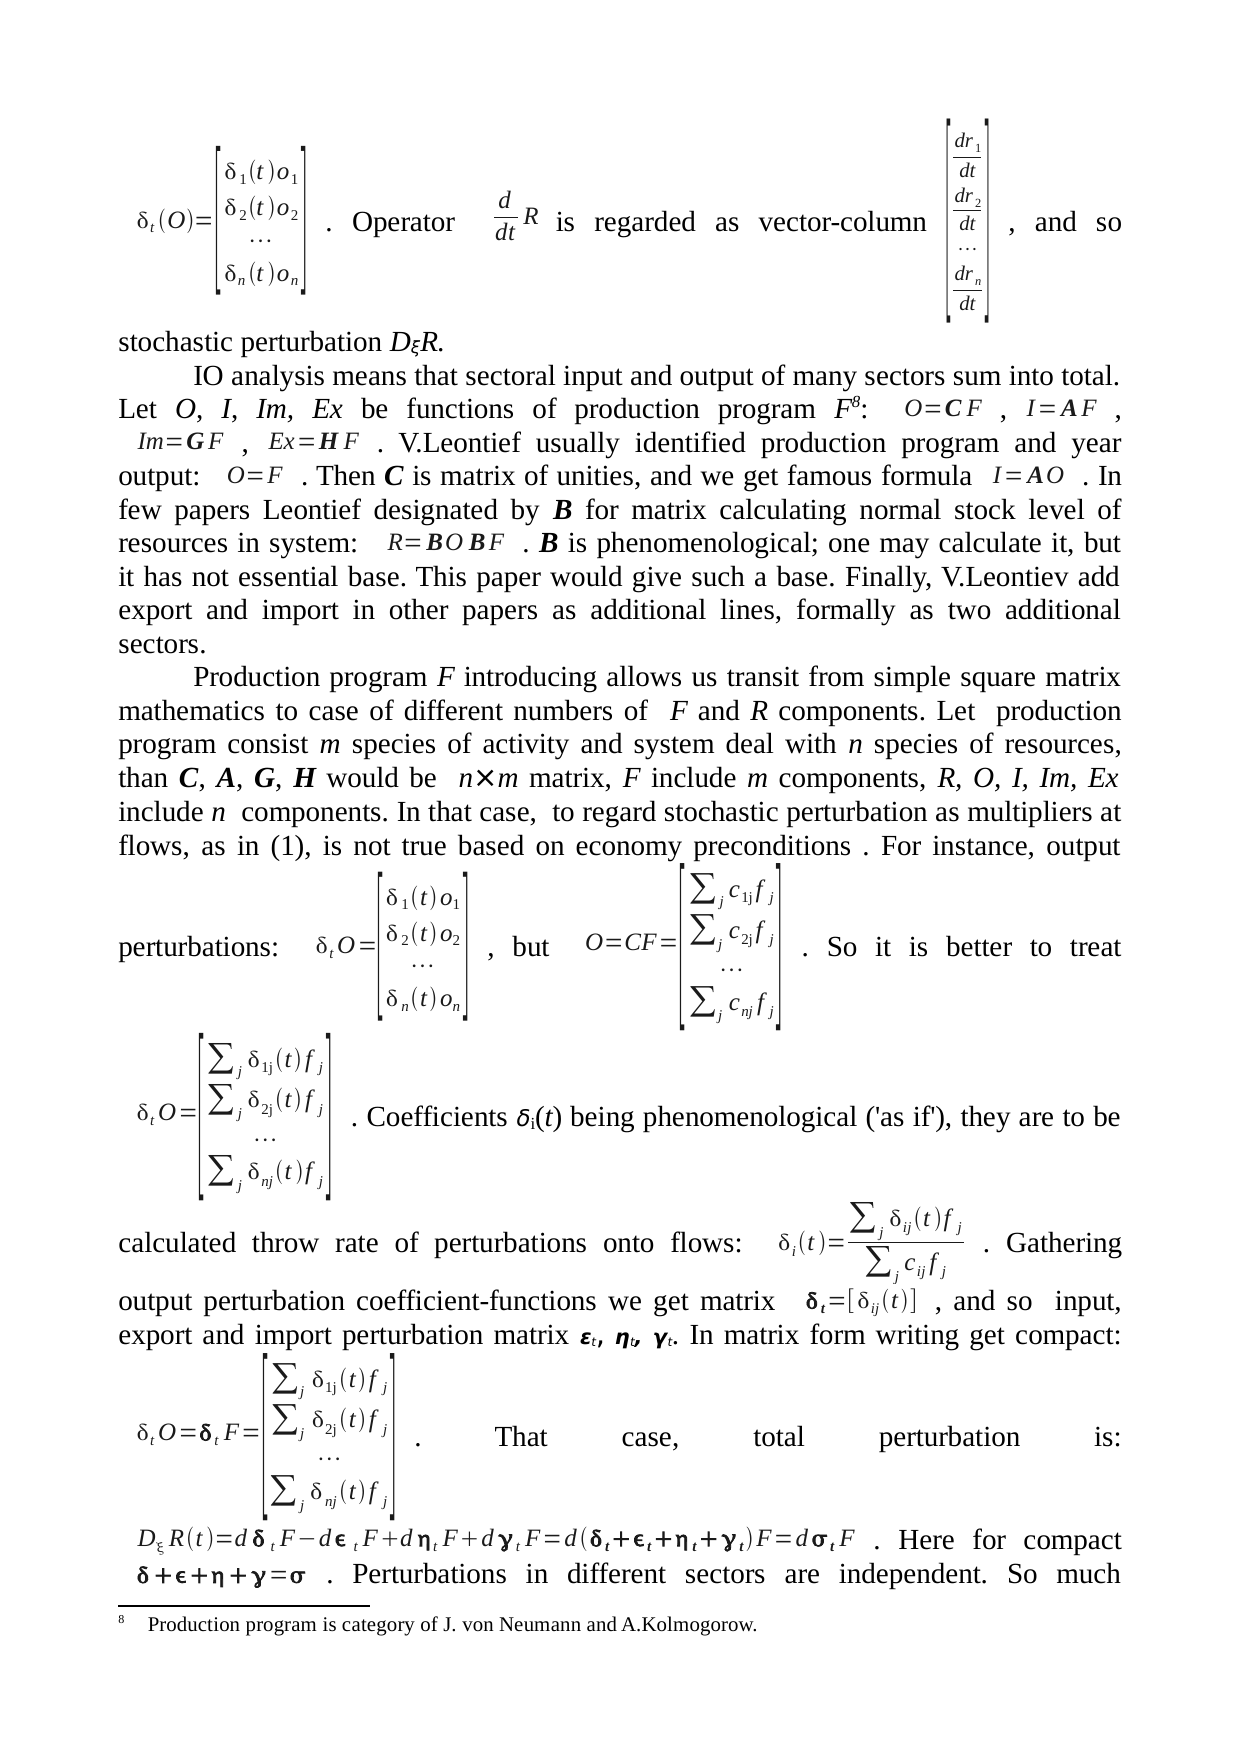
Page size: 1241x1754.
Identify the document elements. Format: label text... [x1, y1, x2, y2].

text Production program F introducing allows us transit from simple square matrix mathematics to case of different numbers of F and R components. Let production program consist m species of activity and system deal with n species of resources, than C, A, G, H would be n⨯m matrix, F include m components, R, O, I, Im, Ex include n components. In that case, to regard stochastic perturbation as multipliers at flows, as in (1), is not true based on economy preconditions . For instance, output perturbations: , but . So it is better to treat . Coefficients δi(t) being phenomenological ('as if'), they are to be calculated throw rate of perturbations onto flows: . Gathering output perturbation coefficient-functions we get matrix , and so input, export and import perturbation matrix εt, ηt, γt. In matrix form writing get compact:. That case, total perturbation is:. Here for compact . Perturbations in different sectors are independent. So much perturbations of input, output, export and import are independent each other. Hence distribution function of every resource () should tend to one of limit distribution. From economy reasons, it follows that expectations is zero. Totally, process turn to be random walk from point with critical limit condition . [118, 660, 1122, 1590]
text Production program is category of J. von Neumann and A.Kolmogorow. [118, 1612, 1122, 1636]
text Stocks differential realize purely stochastic. Stocks R, output O, input I, import into system Im, export out of frontier Ex is regarded here as vectors with the same number of components. Stochastic functions δt, εt, ηt, γt is regarded as multiplier respective flows (without restriction on generality). For instance, we have for output: . Operator is regarded as vector-column, and so stochastic perturbation DξR. [118, 118, 1122, 358]
text IO analysis means that sectoral input and output of many sectors sum into total. Let O, I, Im, Ex be functions of production program F: ,, ,. V.Leontief usually identified production program and year output: . Then C is matrix of unities, and we get famous formula. In few papers Leontief designated by B for matrix calculating normal stock level of resources in system: . B is phenomenological; one may calculate it, but it has not essential base. This paper would give such a base. Finally, V.Leontiev add export and import in other papers as additional lines, formally as two additional sectors. [118, 358, 1122, 660]
